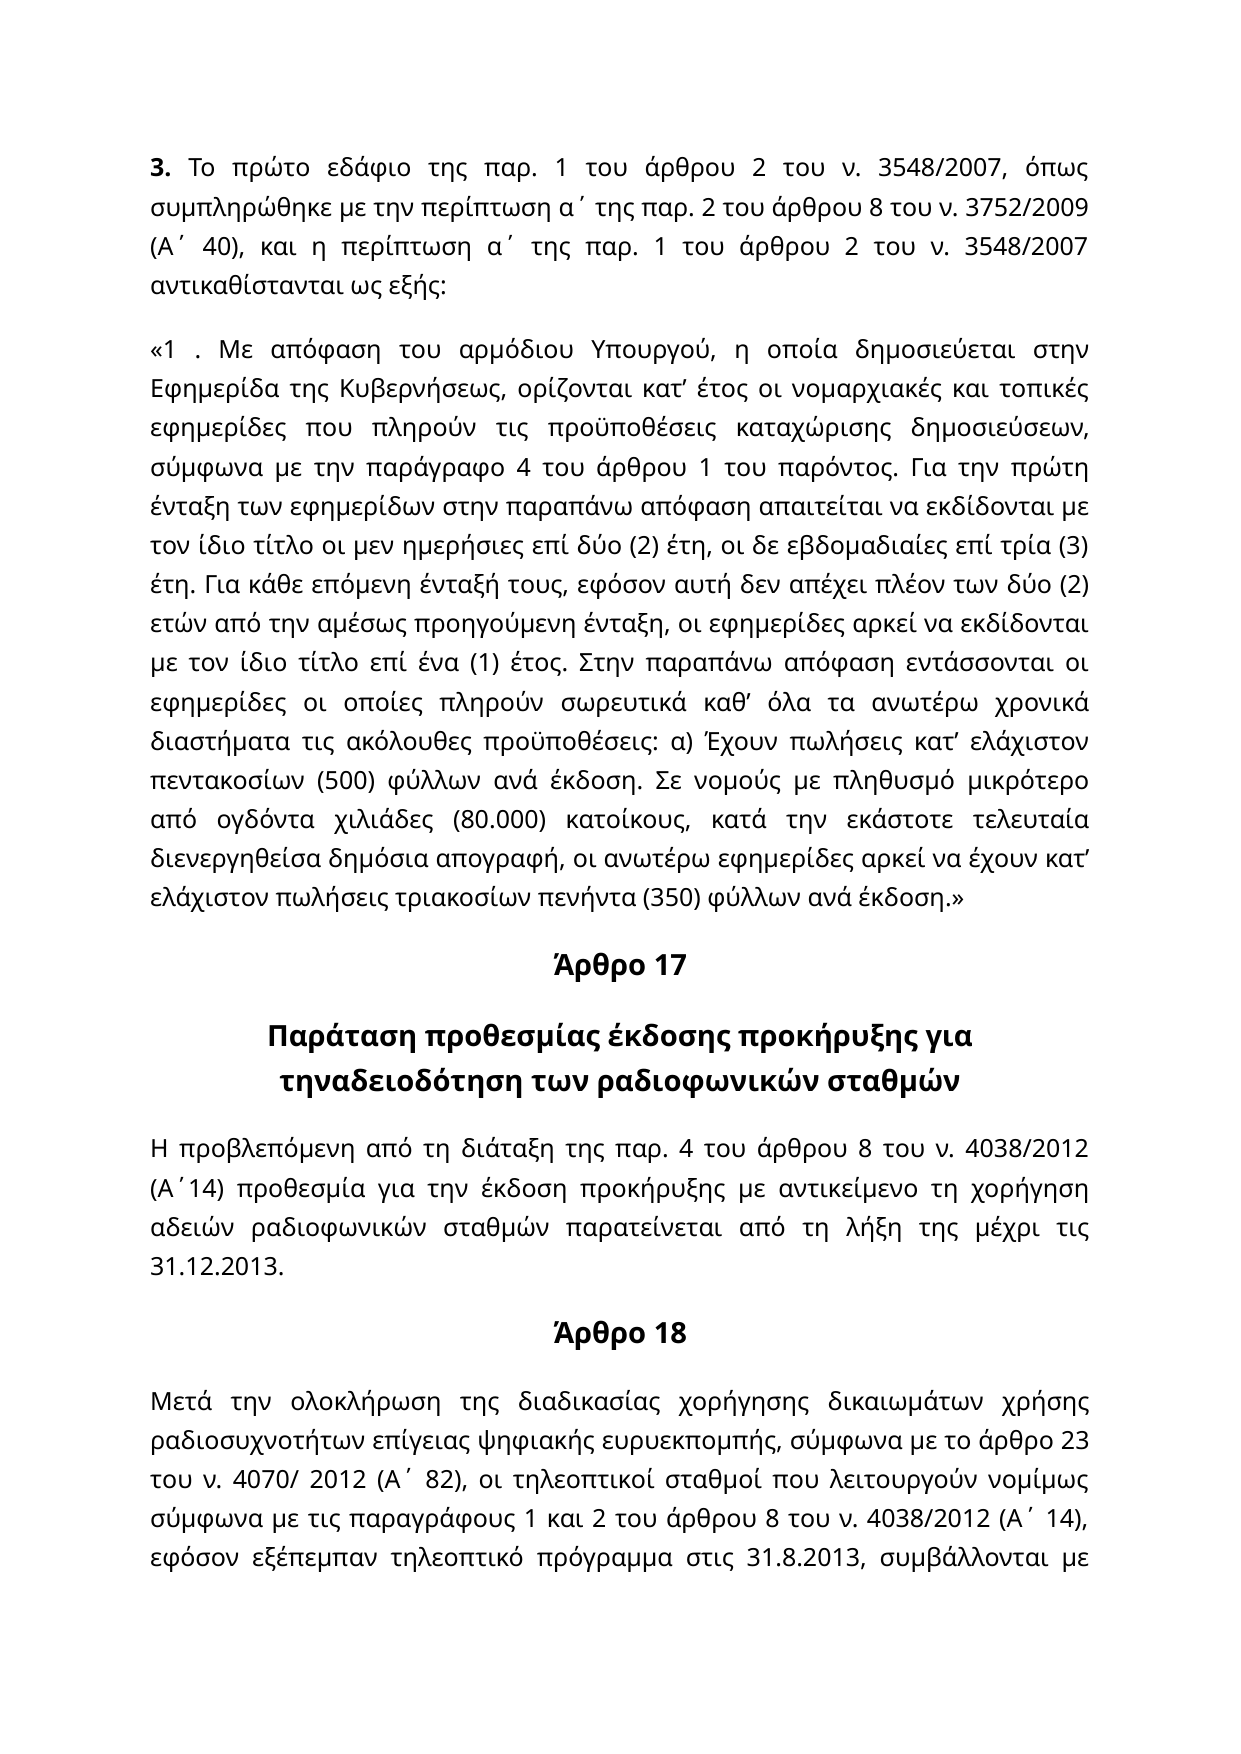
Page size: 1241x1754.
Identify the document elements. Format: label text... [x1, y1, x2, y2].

text «1 . Με απόφαση του αρμόδιου Υπουργού, η οποία δημοσιεύεται στην Εφημερίδα της Κυβερνήσεως, ορίζονται κατ’ έτος οι νομαρχιακές και τοπικές εφημερίδες που πληρούν τις προϋποθέσεις καταχώρισης δημοσιεύσεων, σύμφωνα με την παράγραφο 4 του άρθρου 1 του παρόντος. Για την πρώτη ένταξη των εφημερίδων στην παραπάνω απόφαση απαιτείται να εκδίδονται με τον ίδιο τίτλο οι μεν ημερήσιες επί δύο (2) έτη, οι δε εβδομαδιαίες επί τρία (3) έτη. Για κάθε επόμενη ένταξή τους, εφόσον αυτή δεν απέχει πλέον των δύο (2) ετών από την αμέσως προηγούμενη ένταξη, οι εφημερίδες αρκεί να εκδίδονται με τον ίδιο τίτλο επί ένα (1) έτος. Στην παραπάνω απόφαση εντάσσονται οι εφημερίδες οι οποίες πληρούν σωρευτικά καθ’ όλα τα ανωτέρω χρονικά διαστήματα τις ακόλουθες προϋποθέσεις: α) Έχουν πωλήσεις κατ’ ελάχιστον πεντακοσίων (500) φύλλων ανά έκδοση. Σε νομούς με πληθυσμό μικρότερο από ογδόντα χιλιάδες (80.000) κατοίκους, κατά την εκάστοτε τελευταία διενεργηθείσα δημόσια απογραφή, οι ανωτέρω εφημερίδες αρκεί να έχουν κατ’ ελάχιστον πωλήσεις τριακοσίων πενήντα (350) φύλλων ανά έκδοση.» [150, 332, 1090, 914]
subtitle Άρθρο 18 [150, 1313, 1090, 1352]
text Η προβλεπόμενη από τη διάταξη της παρ. 4 του άρθρου 8 του ν. 4038/2012 (Α΄14) προθεσμία για την έκδοση προκήρυξης με αντικείμενο τη χορήγηση αδειών ραδιοφωνικών σταθμών παρατείνεται από τη λήξη της μέχρι τις 31.12.2013. [150, 1131, 1090, 1283]
subtitle Παράταση προθεσμίας έκδοσης προκήρυξης για τηναδειοδότηση των ραδιοφωνικών σταθμών [150, 1015, 1090, 1100]
text 3. Το πρώτο εδάφιο της παρ. 1 του άρθρου 2 του ν. 3548/2007, όπως συμπληρώθηκε με την περίπτωση α΄ της παρ. 2 του άρθρου 8 του ν. 3752/2009 (Α΄ 40), και η περίπτωση α΄ της παρ. 1 του άρθρου 2 του ν. 3548/2007 αντικαθίστανται ως εξής: [150, 150, 1090, 302]
subtitle Άρθρο 17 [150, 944, 1090, 984]
text Μετά την ολοκλήρωση της διαδικασίας χορήγησης δικαιωμάτων χρήσης ραδιοσυχνοτήτων επίγειας ψηφιακής ευρυεκπομπής, σύμφωνα με το άρθρο 23 του ν. 4070/ 2012 (Α΄ 82), οι τηλεοπτικοί σταθμοί που λειτουργούν νομίμως σύμφωνα με τις παραγράφους 1 και 2 του άρθρου 8 του ν. 4038/2012 (Α΄ 14), εφόσον εξέπεμπαν τηλεοπτικό πρόγραμμα στις 31.8.2013, συμβάλλονται με [150, 1383, 1090, 1574]
